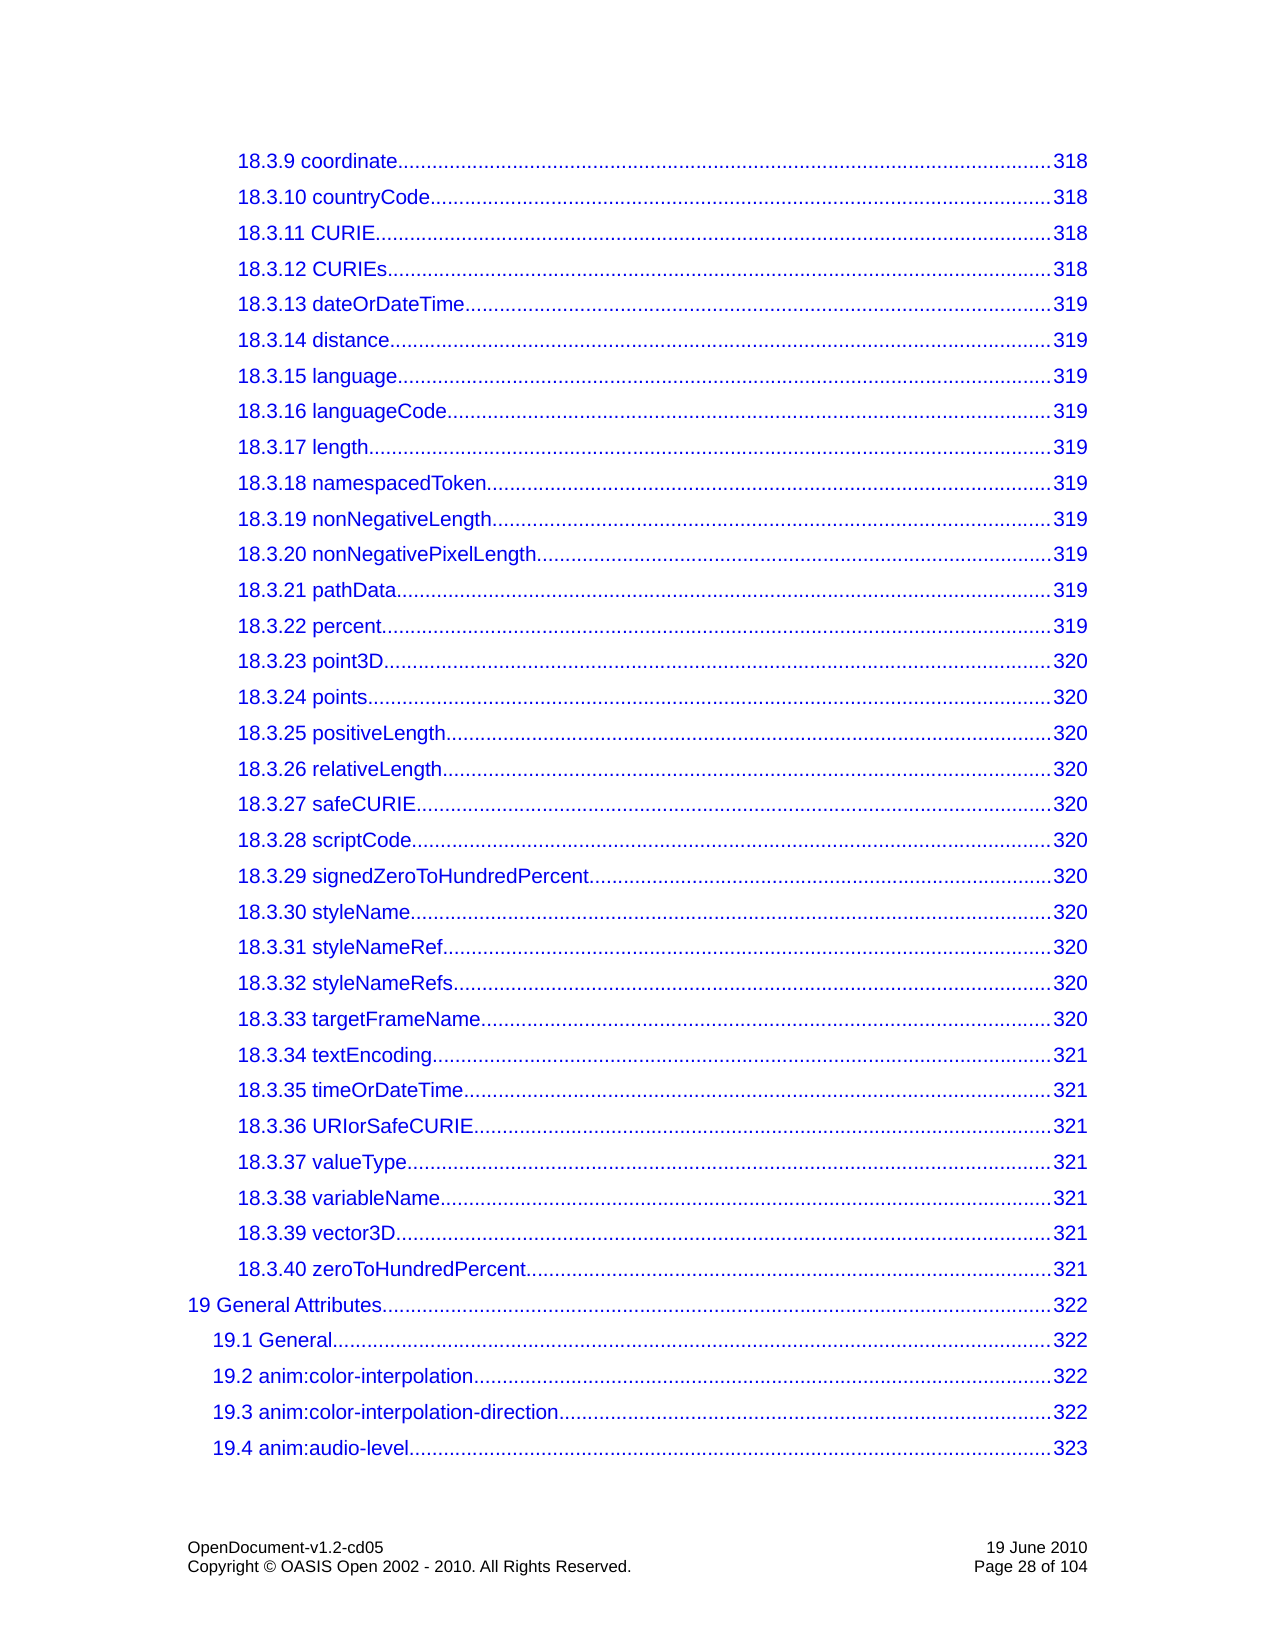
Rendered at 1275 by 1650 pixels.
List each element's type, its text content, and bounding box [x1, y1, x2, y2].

text 18.3.11 CURIE 318 [237, 221, 1088, 245]
text 18.3.10 countryCode 318 [237, 186, 1088, 209]
text 18.3.15 language 319 [237, 364, 1088, 388]
text 18.3.31 styleNameRef 320 [237, 936, 1088, 959]
text 18.3.38 variableName 321 [237, 1186, 1088, 1209]
text 18.3.39 vector3D 321 [237, 1222, 1088, 1245]
text 18.3.26 relativeLength 320 [237, 757, 1088, 781]
text 18.3.21 pathData 319 [237, 579, 1088, 602]
text 18.3.33 targetFrameName 320 [237, 1007, 1088, 1031]
text 18.3.24 points 320 [237, 686, 1088, 709]
text 18.3.17 length 319 [237, 436, 1088, 459]
text 18.3.16 languageCode 319 [237, 400, 1088, 423]
text 18.3.36 URIorSafeCURIE 321 [237, 1115, 1088, 1138]
text 19 General Attributes 322 [187, 1293, 1088, 1317]
text 18.3.18 namespacedToken 319 [237, 472, 1088, 495]
text 18.3.9 coordinate 318 [237, 150, 1088, 173]
text 18.3.28 scriptCode 320 [237, 829, 1088, 852]
text 18.3.34 textEncoding 321 [237, 1043, 1088, 1066]
text 18.3.37 valueType 321 [237, 1150, 1088, 1174]
text 18.3.27 safeCURIE 320 [237, 793, 1088, 816]
text 19.3 anim:color-interpolation-direction 322 [212, 1401, 1088, 1424]
text 18.3.40 zeroToHundredPercent 321 [237, 1258, 1088, 1281]
text 19.2 anim:color-interpolation 322 [212, 1365, 1088, 1388]
text 18.3.29 signedZeroToHundredPercent 320 [237, 864, 1088, 888]
text 18.3.12 CURIEs 318 [237, 257, 1088, 280]
text 18.3.22 percent 319 [237, 614, 1088, 638]
text 18.3.23 point3D 320 [237, 650, 1088, 673]
text 18.3.35 timeOrDateTime 321 [237, 1079, 1088, 1102]
text 18.3.30 styleName 320 [237, 900, 1088, 923]
text 18.3.32 styleNameRefs 320 [237, 972, 1088, 995]
text 18.3.19 nonNegativeLength 319 [237, 507, 1088, 531]
text 18.3.25 positiveLength 320 [237, 722, 1088, 745]
text 18.3.20 nonNegativePixelLength 319 [237, 543, 1088, 566]
text 19.4 anim:audio-level 323 [212, 1436, 1088, 1459]
text 18.3.13 dateOrDateTime 319 [237, 293, 1088, 316]
text 18.3.14 distance 319 [237, 329, 1088, 352]
text 19.1 General 322 [212, 1329, 1088, 1352]
